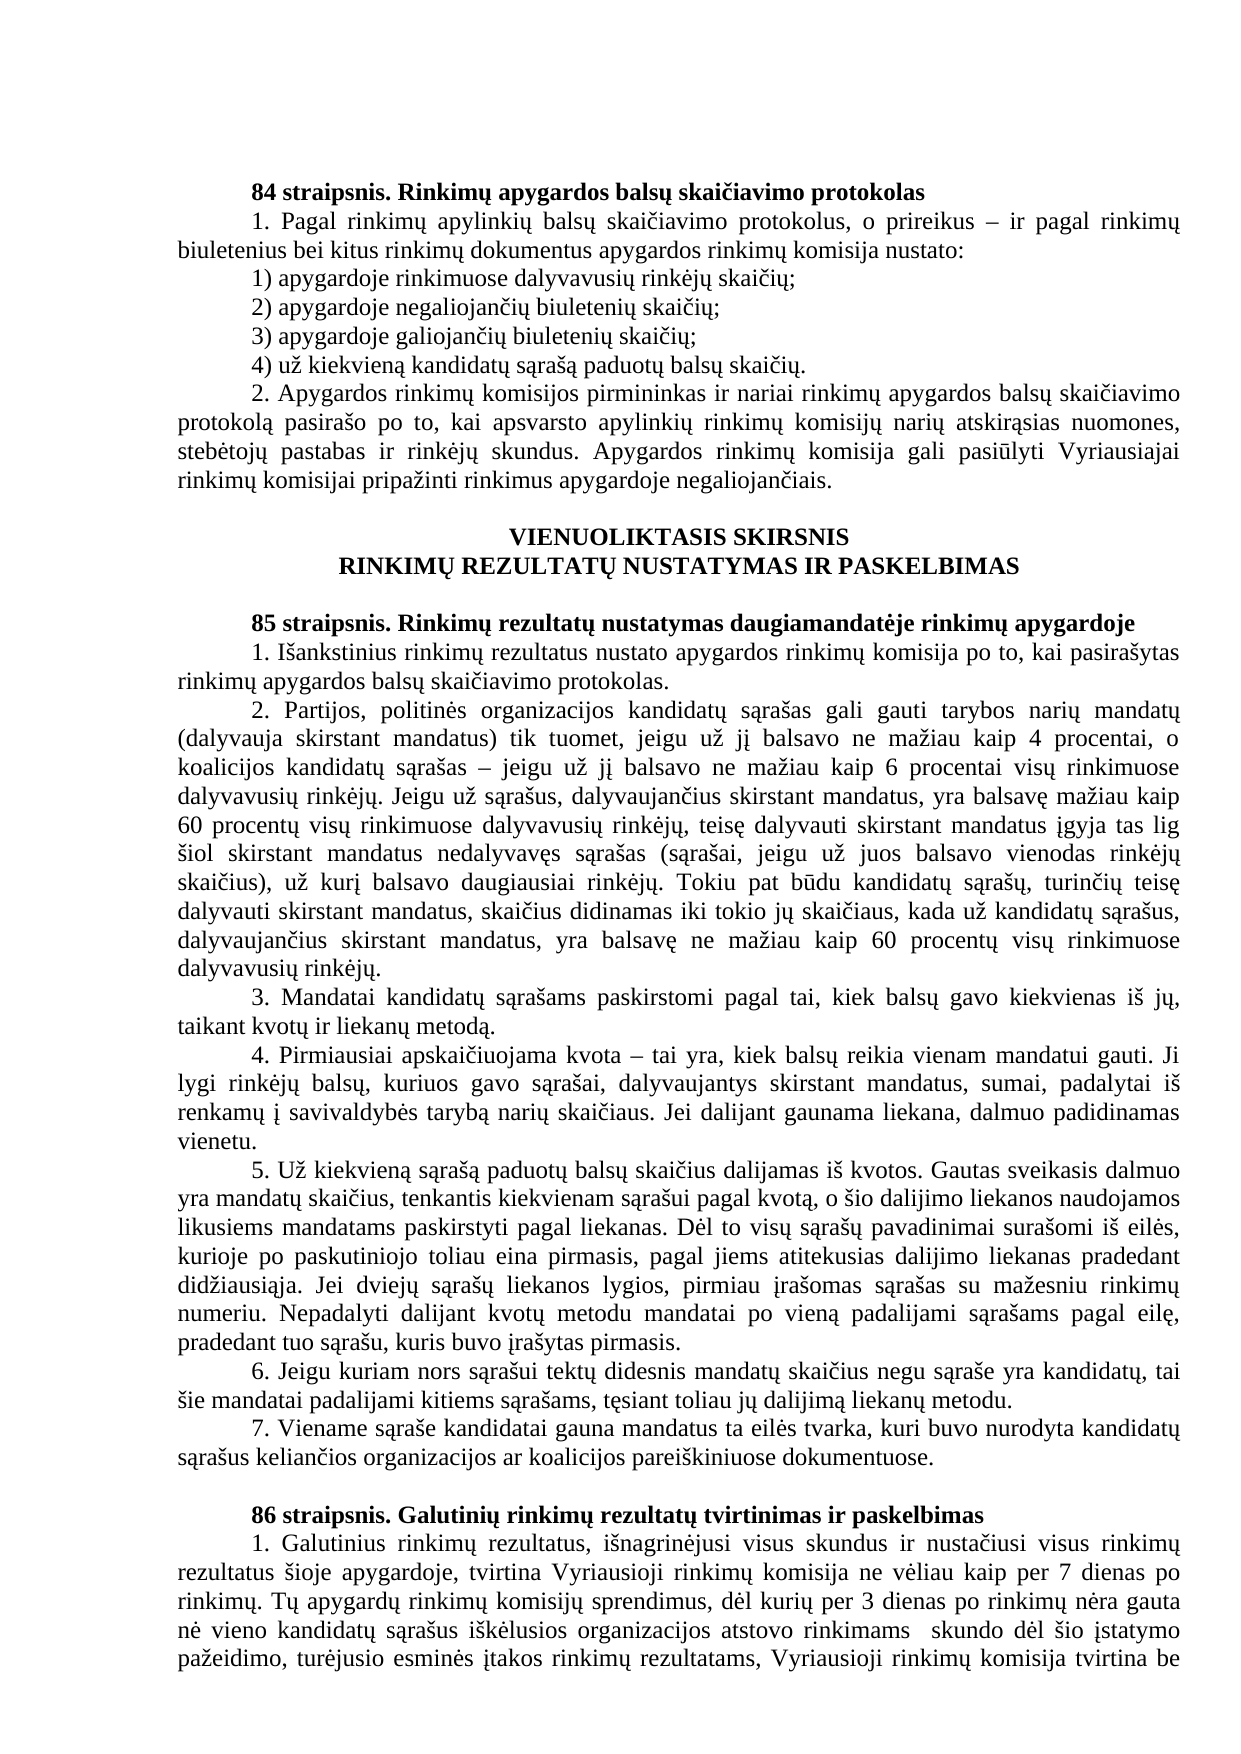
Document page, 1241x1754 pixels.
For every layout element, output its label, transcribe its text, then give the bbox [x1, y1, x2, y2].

text 85 straipsnis. Rinkimų rezultatų nustatymas daugiamandatėje rinkimų apygardoje [177, 608, 1181, 637]
text 1. Galutinius rinkimų rezultatus, išnagrinėjusi visus skundus ir nustačiusi visus rinkimų rezultatus šioje apygardoje, tvirtina Vyriausioji rinkimų komisija ne vėliau kaip per 7 dienas po rinkimų. Tų apygardų rinkimų komisijų sprendimus, dėl kurių per 3 dienas po rinkimų nėra gauta nė vieno kandidatų sąrašus iškėlusios organizacijos atstovo rinkimams skundo dėl šio įstatymo pažeidimo, turėjusio esminės įtakos rinkimų rezultatams, Vyriausioji rinkimų komisija tvirtina be [177, 1528, 1181, 1672]
text 1) apygardoje rinkimuose dalyvavusių rinkėjų skaičių; [177, 263, 1181, 292]
text 4) už kiekvieną kandidatų sąrašą paduotų balsų skaičių. [177, 350, 1181, 378]
text 7. Viename sąraše kandidatai gauna mandatus ta eilės tvarka, kuri buvo nurodyta kandidatų sąrašus keliančios organizacijos ar koalicijos pareiškiniuose dokumentuose. [177, 1413, 1181, 1471]
text 1. Išankstinius rinkimų rezultatus nustato apygardos rinkimų komisija po to, kai pasirašytas rinkimų apygardos balsų skaičiavimo protokolas. [177, 637, 1181, 695]
text 2. Apygardos rinkimų komisijos pirmininkas ir nariai rinkimų apygardos balsų skaičiavimo protokolą pasirašo po to, kai apsvarsto apylinkių rinkimų komisijų narių atskirąsias nuomones, stebėtojų pastabas ir rinkėjų skundus. Apygardos rinkimų komisija gali pasiūlyti Vyriausiajai rinkimų komisijai pripažinti rinkimus apygardoje negaliojančiais. [177, 378, 1181, 493]
text 84 straipsnis. Rinkimų apygardos balsų skaičiavimo protokolas [177, 177, 1181, 206]
text RINKIMŲ REZULTATŲ NUSTATYMAS IR PASKELBIMAS [177, 551, 1181, 580]
text 4. Pirmiausiai apskaičiuojama kvota – tai yra, kiek balsų reikia vienam mandatui gauti. Ji lygi rinkėjų balsų, kuriuos gavo sąrašai, dalyvaujantys skirstant mandatus, sumai, padalytai iš renkamų į savivaldybės tarybą narių skaičiaus. Jei dalijant gaunama liekana, dalmuo padidinamas vienetu. [177, 1040, 1181, 1155]
text 2. Partijos, politinės organizacijos kandidatų sąrašas gali gauti tarybos narių mandatų (dalyvauja skirstant mandatus) tik tuomet, jeigu už jį balsavo ne mažiau kaip 4 procentai, o koalicijos kandidatų sąrašas – jeigu už jį balsavo ne mažiau kaip 6 procentai visų rinkimuose dalyvavusių rinkėjų. Jeigu už sąrašus, dalyvaujančius skirstant mandatus, yra balsavę mažiau kaip 60 procentų visų rinkimuose dalyvavusių rinkėjų, teisę dalyvauti skirstant mandatus įgyja tas lig šiol skirstant mandatus nedalyvavęs sąrašas (sąrašai, jeigu už juos balsavo vienodas rinkėjų skaičius), už kurį balsavo daugiausiai rinkėjų. Tokiu pat būdu kandidatų sąrašų, turinčių teisę dalyvauti skirstant mandatus, skaičius didinamas iki tokio jų skaičiaus, kada už kandidatų sąrašus, dalyvaujančius skirstant mandatus, yra balsavę ne mažiau kaip 60 procentų visų rinkimuose dalyvavusių rinkėjų. [177, 695, 1181, 982]
text 5. Už kiekvieną sąrašą paduotų balsų skaičius dalijamas iš kvotos. Gautas sveikasis dalmuo yra mandatų skaičius, tenkantis kiekvienam sąrašui pagal kvotą, o šio dalijimo liekanos naudojamos likusiems mandatams paskirstyti pagal liekanas. Dėl to visų sąrašų pavadinimai surašomi iš eilės, kurioje po paskutiniojo toliau eina pirmasis, pagal jiems atitekusias dalijimo liekanas pradedant didžiausiąja. Jei dviejų sąrašų liekanos lygios, pirmiau įrašomas sąrašas su mažesniu rinkimų numeriu. Nepadalyti dalijant kvotų metodu mandatai po vieną padalijami sąrašams pagal eilę, pradedant tuo sąrašu, kuris buvo įrašytas pirmasis. [177, 1155, 1181, 1356]
text 2) apygardoje negaliojančių biuletenių skaičių; [177, 292, 1181, 321]
text 3) apygardoje galiojančių biuletenių skaičių; [177, 321, 1181, 350]
text 6. Jeigu kuriam nors sąrašui tektų didesnis mandatų skaičius negu sąraše yra kandidatų, tai šie mandatai padalijami kitiems sąrašams, tęsiant toliau jų dalijimą liekanų metodu. [177, 1356, 1181, 1413]
text 3. Mandatai kandidatų sąrašams paskirstomi pagal tai, kiek balsų gavo kiekvienas iš jų, taikant kvotų ir liekanų metodą. [177, 982, 1181, 1040]
text 86 straipsnis. Galutinių rinkimų rezultatų tvirtinimas ir paskelbimas [177, 1500, 1181, 1528]
text 1. Pagal rinkimų apylinkių balsų skaičiavimo protokolus, o prireikus – ir pagal rinkimų biuletenius bei kitus rinkimų dokumentus apygardos rinkimų komisija nustato: [177, 206, 1181, 263]
text VIENUOLIKTASIS SKIRSNIS [177, 522, 1181, 551]
